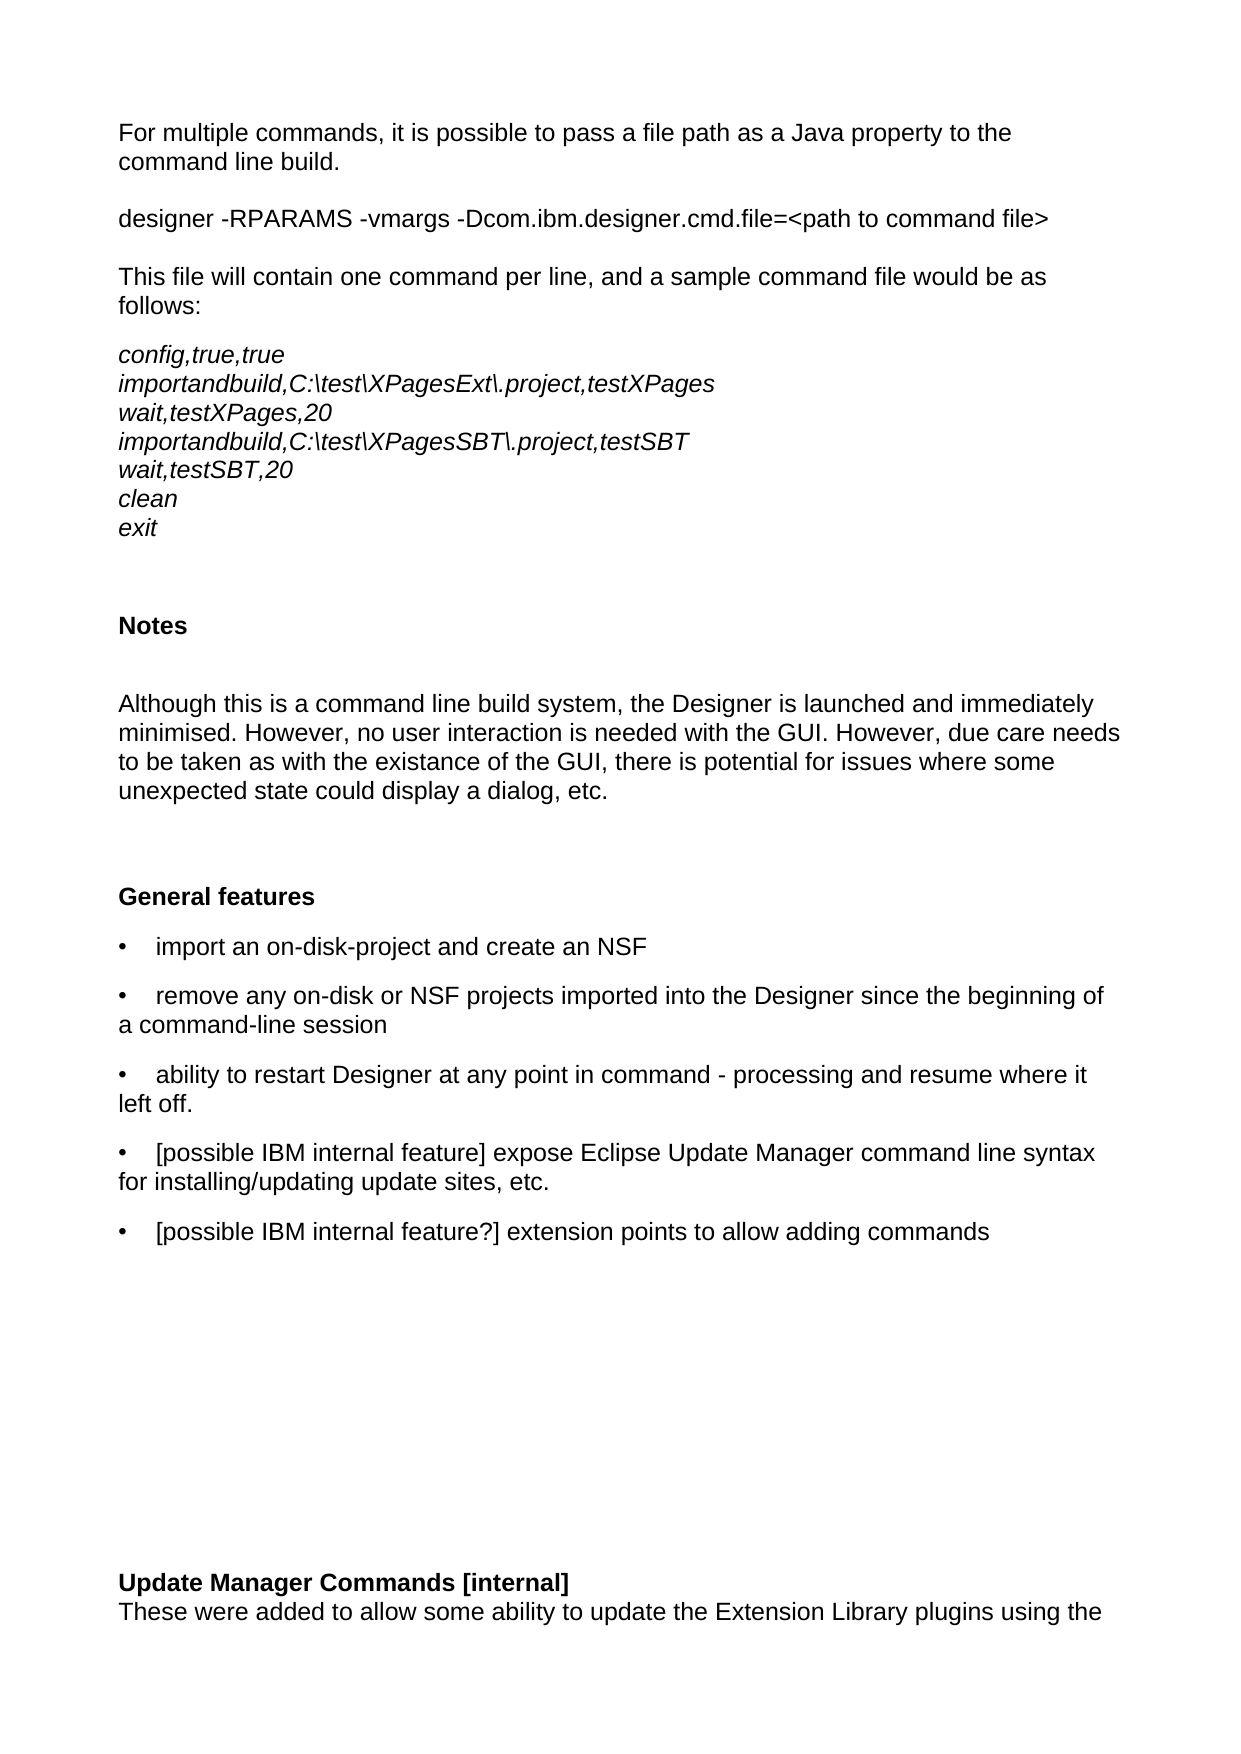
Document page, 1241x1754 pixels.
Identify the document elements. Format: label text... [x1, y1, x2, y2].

list [possible IBM internal feature?] extension points to allow adding commands [81, 1217, 1122, 1246]
text Although this is a command line build system, the Designer is launched and immediately minimised. However, no user interaction is needed with the GUI. However, due care needs to be taken as with the existance of the GUI, there is potential for issues where some unexpected state could display a dialog, etc. [118, 661, 1122, 861]
list import an on-disk-project and create an NSF [81, 932, 1122, 961]
list [possible IBM internal feature] expose Eclipse Update Manager command line syntax for installing/updating update sites, etc. [81, 1138, 1122, 1196]
text For multiple commands, it is possible to pass a file path as a Java property to the command line build. designer -RPARAMS -vmargs -Dcom.ibm.designer.cmd.file=<path to command file> This file will contain one command per line, and a sample command file would be as follows: [118, 118, 1122, 319]
text Notes [118, 611, 1122, 640]
list remove any on-disk or NSF projects imported into the Designer since the beginning of a command-line session [81, 981, 1122, 1039]
list ability to restart Designer at any point in command - processing and resume where it left off. [81, 1060, 1122, 1117]
text General features [118, 882, 1122, 911]
text Update Manager Commands [internal] These were added to allow some ability to update the Extension Library plugins using the [118, 1568, 1122, 1626]
text config,true,true importandbuild,C:\test\XPagesExt\.project,testXPages wait,testXPages,20 importandbuild,C:\test\XPagesSBT\.project,testSBT wait,testSBT,20 clean exit [118, 340, 1122, 541]
